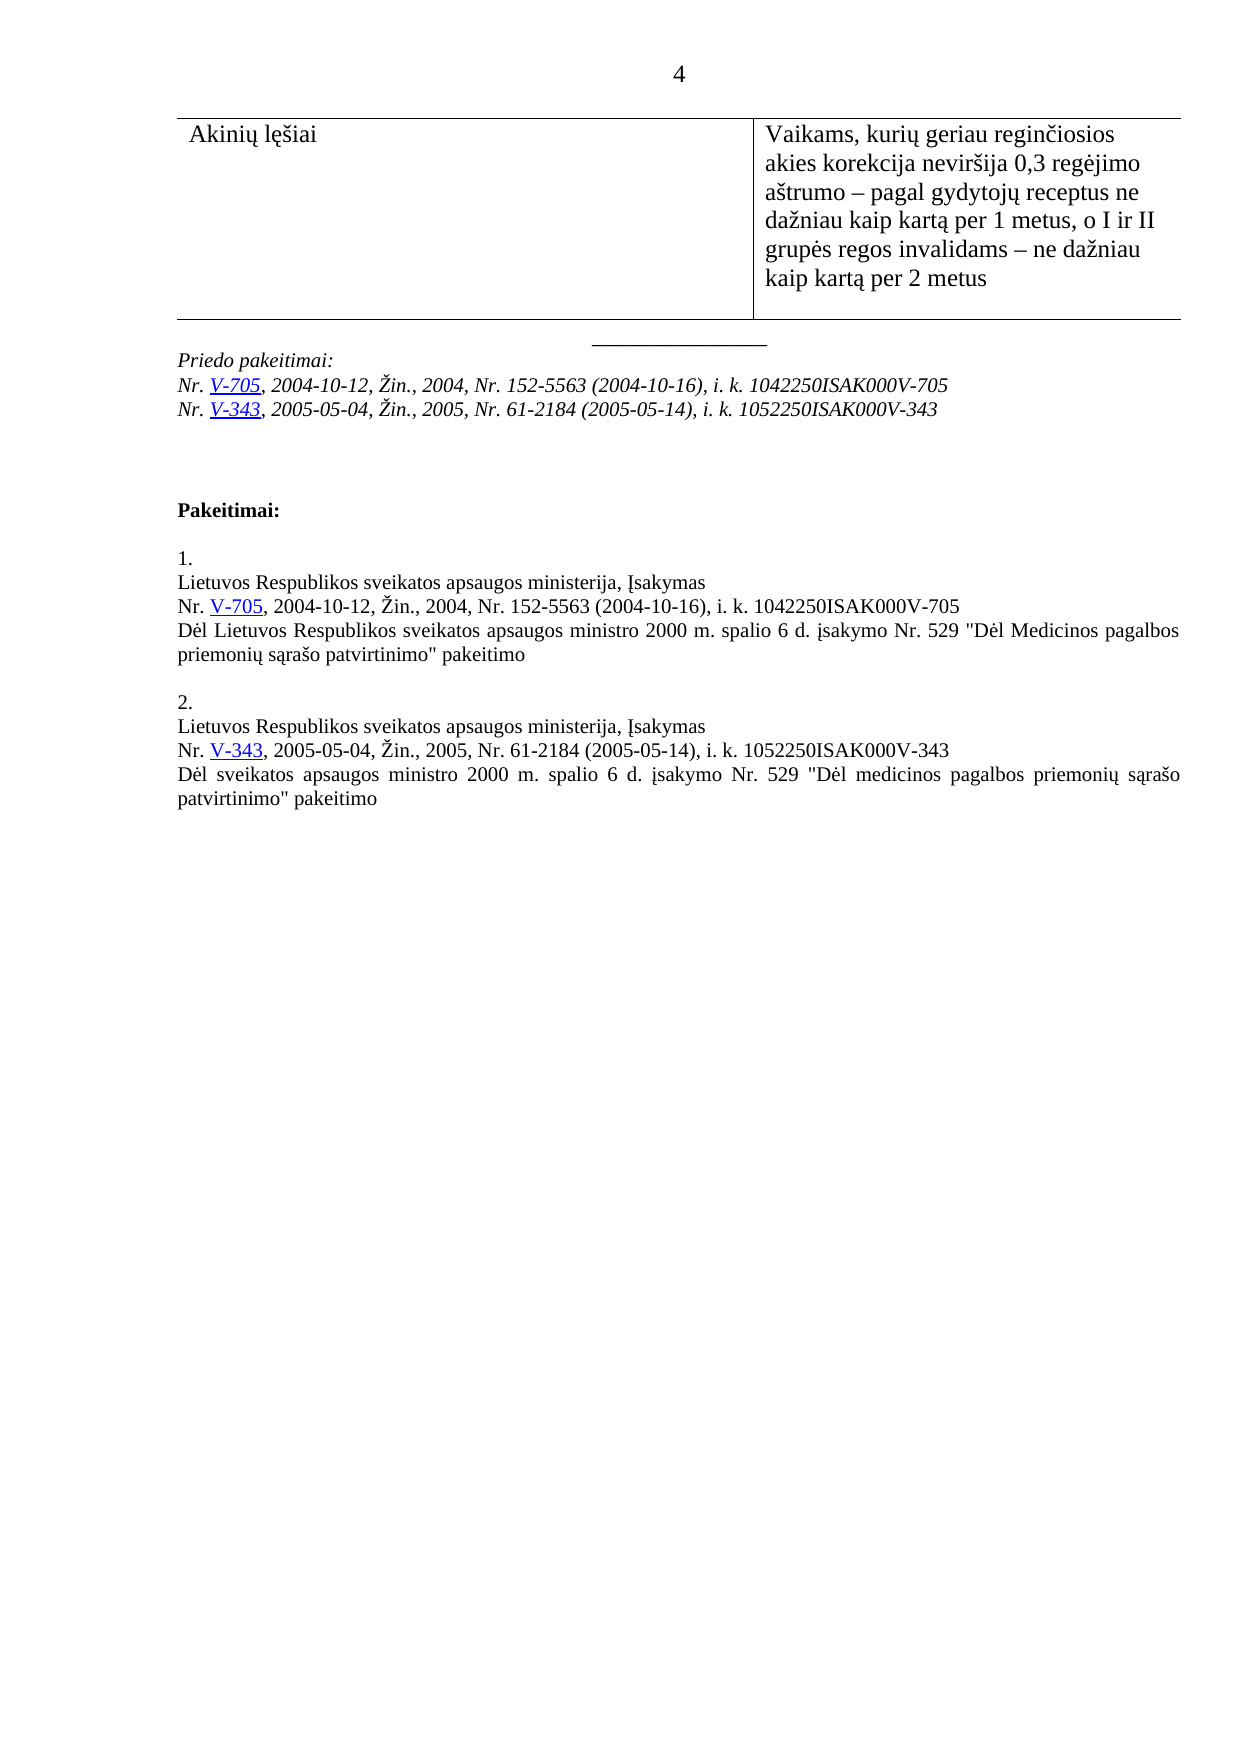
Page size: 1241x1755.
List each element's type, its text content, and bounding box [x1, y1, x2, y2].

text Pakeitimai: [177, 497, 1181, 522]
text 1. [177, 546, 1181, 570]
text Lietuvos Respublikos sveikatos apsaugos ministerija, Įsakymas [177, 570, 1181, 594]
text Nr. V-705, 2004-10-12, Žin., 2004, Nr. 152-5563 (2004-10-16), i. k. 1042250ISAK000V-705 [177, 594, 1181, 618]
text Priedo pakeitimai: [177, 348, 1181, 372]
text ______________ [177, 320, 1181, 348]
text Nr. V-343, 2005-05-04, Žin., 2005, Nr. 61-2184 (2005-05-14), i. k. 1052250ISAK000V-343 [177, 738, 1181, 762]
text Nr. V-343, 2005-05-04, Žin., 2005, Nr. 61-2184 (2005-05-14), i. k. 1052250ISAK000V-343 [177, 397, 1181, 421]
text 2. [177, 690, 1181, 714]
text Dėl sveikatos apsaugos ministro 2000 m. spalio 6 d. įsakymo Nr. 529 "Dėl medicinos pagalbos priemonių sąrašo patvirtinimo" pakeitimo [177, 762, 1181, 810]
table_cell Vaikams, kurių geriau reginčiosios akies korekcija neviršija 0,3 regėjimo aštrumo – pagal gydytojų receptus ne dažniau kaip kartą per 1 metus, o I ir II grupės regos invalidams – ne dažniau kaip kartą per 2 metus [754, 119, 1181, 319]
text Lietuvos Respublikos sveikatos apsaugos ministerija, Įsakymas [177, 714, 1181, 738]
text Dėl Lietuvos Respublikos sveikatos apsaugos ministro 2000 m. spalio 6 d. įsakymo Nr. 529 "Dėl Medicinos pagalbos priemonių sąrašo patvirtinimo" pakeitimo [177, 618, 1181, 666]
table_cell Akinių lęšiai [177, 119, 753, 319]
text Nr. V-705, 2004-10-12, Žin., 2004, Nr. 152-5563 (2004-10-16), i. k. 1042250ISAK000V-705 [177, 372, 1181, 397]
